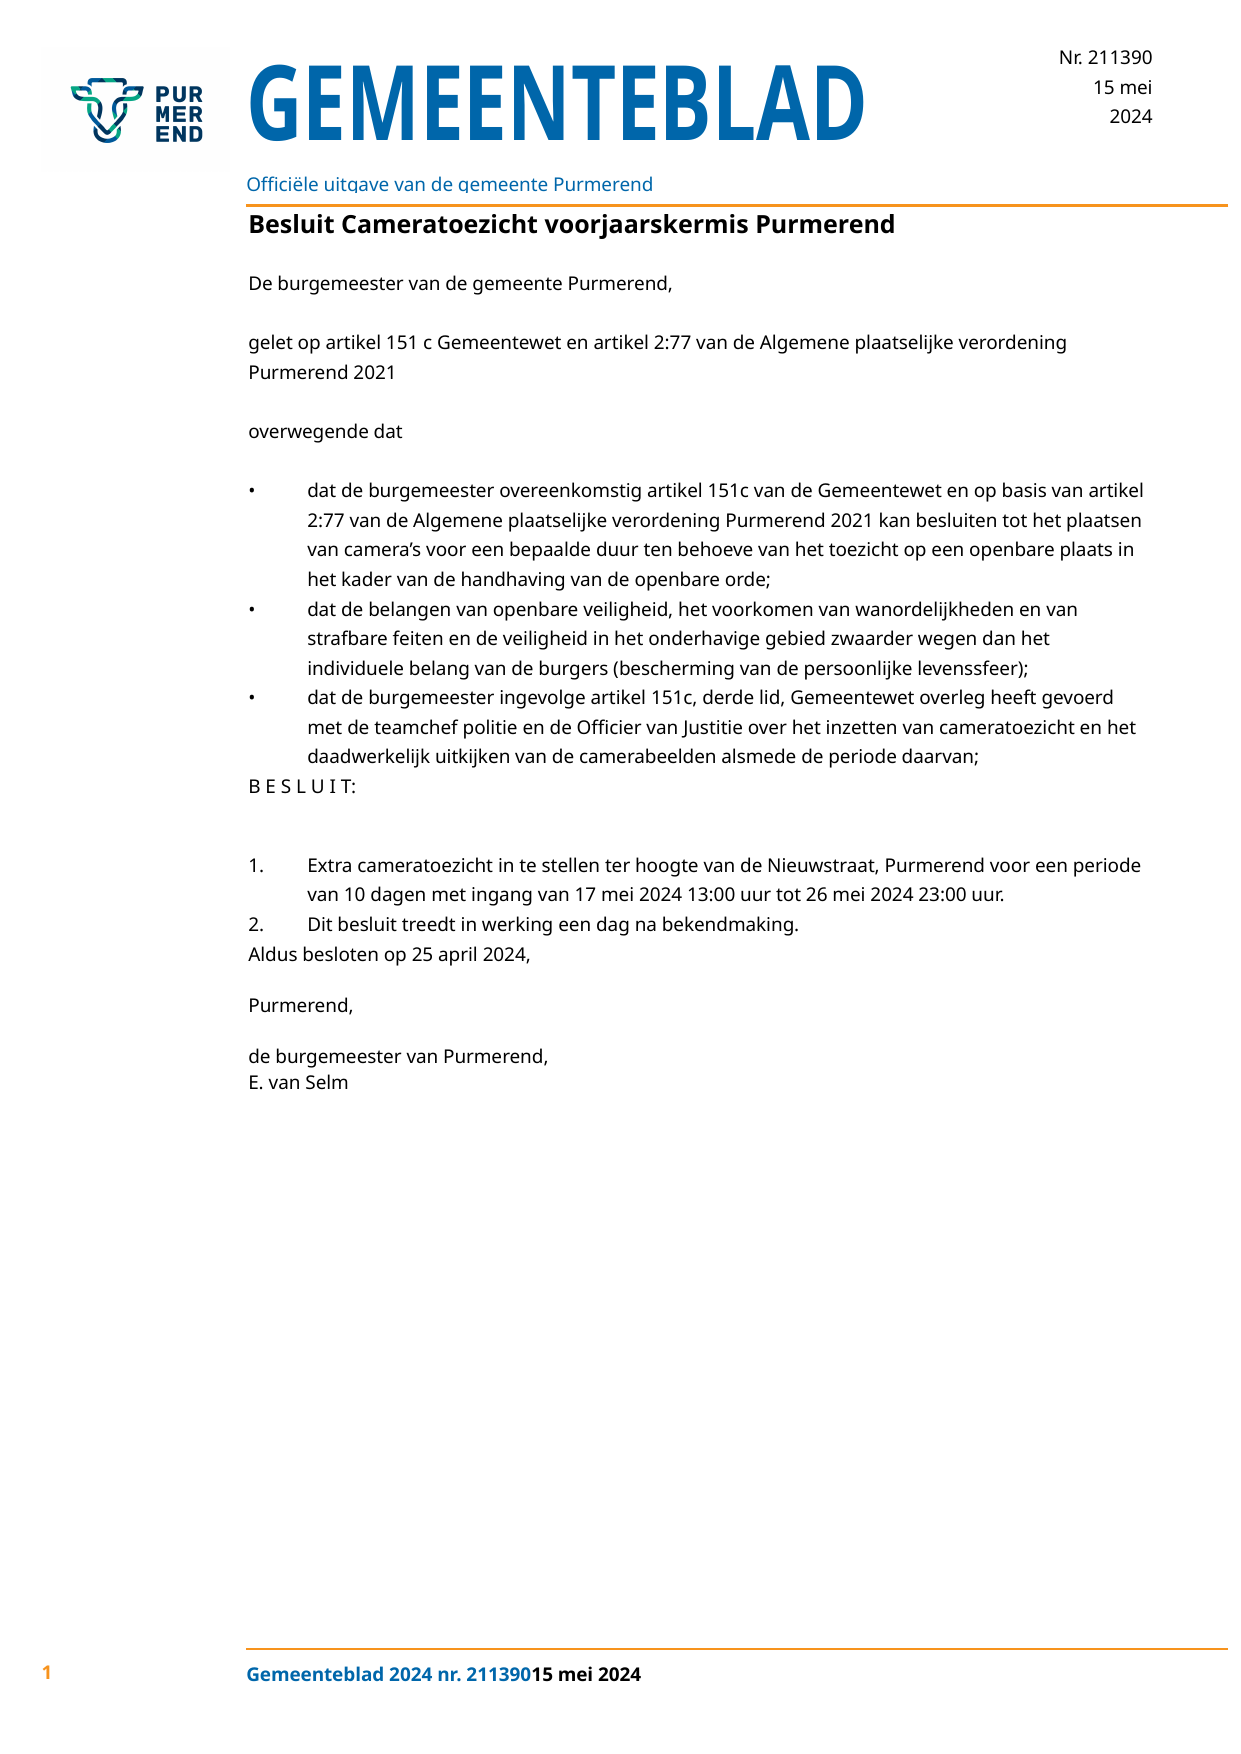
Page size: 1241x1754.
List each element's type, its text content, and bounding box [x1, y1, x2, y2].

list dat de burgemeester overeenkomstig artikel 151c van de Gemeentewet en op basis van artikel 2:77 van de Algemene plaatselijke verordening Purmerend 2021 kan besluiten tot het plaatsen van camera’s voor een bepaalde duur ten behoeve van het toezicht op een openbare plaats in het kader van de handhaving van de openbare orde; [248, 477, 1152, 592]
list dat de belangen van openbare veiligheid, het voorkomen van wanordelijkheden en van strafbare feiten en de veiligheid in het onderhavige gebied zwaarder wegen dan het individuele belang van de burgers (bescherming van de persoonlijke levenssfeer); [248, 596, 1152, 681]
list dat de burgemeester ingevolge artikel 151c, derde lid, Gemeentewet overleg heeft gevoerd met de teamchef politie en de Officier van Justitie over het inzetten van cameratoezicht en het daadwerkelijk uitkijken van de camerabeelden alsmede de periode daarvan; [248, 684, 1152, 769]
text overwegende dat [248, 418, 1152, 444]
list Dit besluit treedt in werking een dag na bekendmaking. [248, 911, 1152, 937]
text de burgemeester van Purmerend, [248, 1044, 1152, 1069]
picture [41, 47, 231, 172]
list Extra cameratoezicht in te stellen ter hoogte van de Nieuwstraat, Purmerend voor een periode van 10 dagen met ingang van 17 mei 2024 13:00 uur tot 26 mei 2024 23:00 uur. [248, 852, 1152, 907]
text Besluit Cameratoezicht voorjaarskermis Purmerend [248, 207, 1152, 241]
text De burgemeester van de gemeente Purmerend, [248, 270, 1152, 296]
text E. van Selm [248, 1069, 1152, 1095]
text gelet op artikel 151 c Gemeentewet en artikel 2:77 van de Algemene plaatselijke verordening Purmerend 2021 [248, 329, 1152, 385]
text Purmerend, [248, 992, 1152, 1018]
text Aldus besloten op 25 april 2024, [248, 941, 1152, 967]
text B E S L U I T: [248, 773, 1152, 799]
